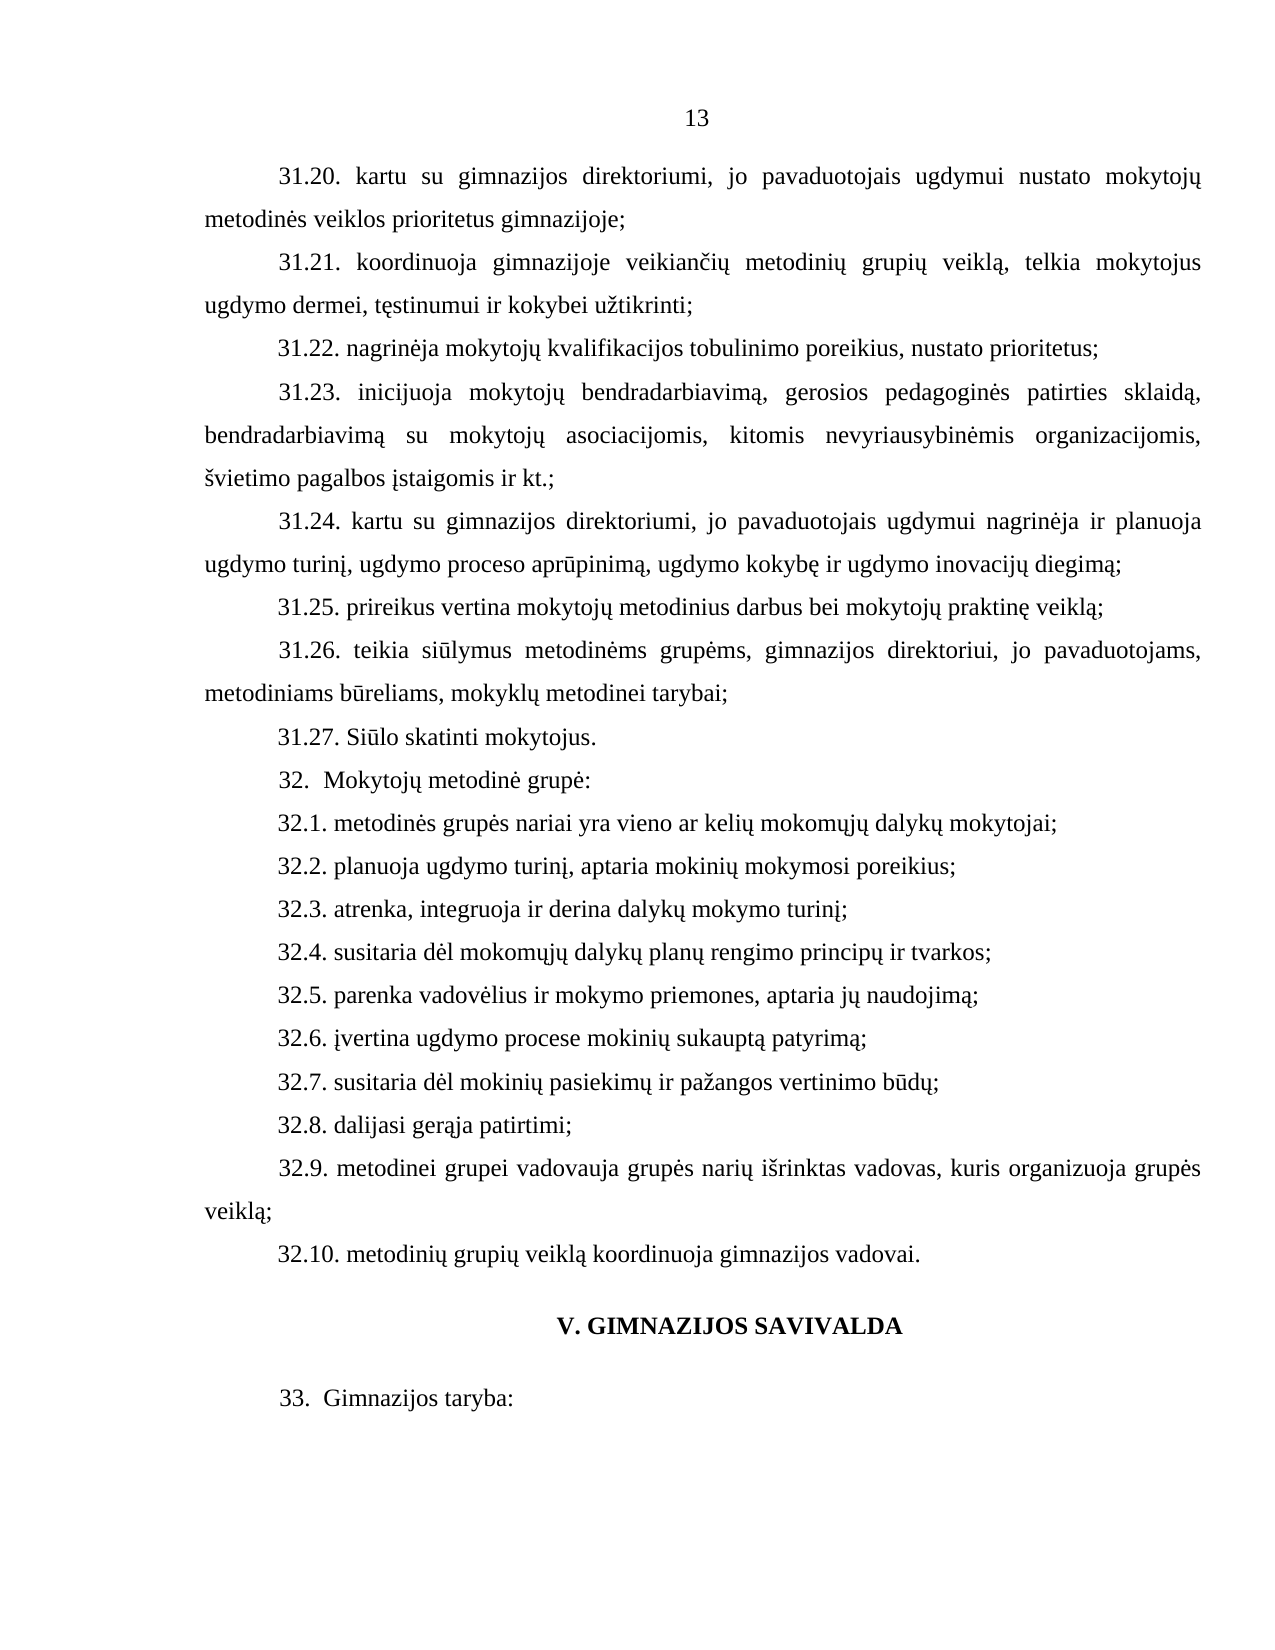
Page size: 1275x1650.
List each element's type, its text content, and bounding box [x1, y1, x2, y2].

text 31.21. koordinuoja gimnazijoje veikiančių metodinių grupių veiklą, telkia mokytojus ugdymo dermei, tęstinumui ir kokybei užtikrinti; [204, 247, 1202, 319]
text 31.20. kartu su gimnazijos direktoriumi, jo pavaduotojais ugdymui nustato mokytojų metodinės veiklos prioritetus gimnazijoje; [204, 161, 1202, 233]
text 32.6. įvertina ugdymo procese mokinių sukauptą patyrimą; [277, 1023, 1202, 1052]
text 32.3. atrenka, integruoja ir derina dalykų mokymo turinį; [277, 894, 1202, 923]
text 31.24. kartu su gimnazijos direktoriumi, jo pavaduotojais ugdymui nagrinėja ir planuoja ugdymo turinį, ugdymo proceso aprūpinimą, ugdymo kokybę ir ugdymo inovacijų diegimą; [204, 506, 1202, 578]
text 32.7. susitaria dėl mokinių pasiekimų ir pažangos vertinimo būdų; [277, 1067, 1202, 1095]
text 31.25. prireikus vertina mokytojų metodinius darbus bei mokytojų praktinę veiklą; [277, 592, 1202, 621]
text 32.10. metodinių grupių veiklą koordinuoja gimnazijos vadovai. [277, 1239, 1202, 1268]
text 31.27. Siūlo skatinti mokytojus. [277, 722, 1202, 750]
text V. GIMNAZIJOS SAVIVALDA [556, 1311, 1216, 1340]
text 33. Gimnazijos taryba: [279, 1383, 1216, 1412]
text 32.1. metodinės grupės nariai yra vieno ar kelių mokomųjų dalykų mokytojai; [277, 808, 1202, 837]
text 32.4. susitaria dėl mokomųjų dalykų planų rengimo principų ir tvarkos; [277, 937, 1202, 966]
text 31.26. teikia siūlymus metodinėms grupėms, gimnazijos direktoriui, jo pavaduotojams, metodiniams būreliams, mokyklų metodinei tarybai; [204, 635, 1202, 707]
text 32.9. metodinei grupei vadovauja grupės narių išrinktas vadovas, kuris organizuoja grupės veiklą; [204, 1153, 1202, 1225]
text 32.2. planuoja ugdymo turinį, aptaria mokinių mokymosi poreikius; [277, 851, 1202, 880]
text 31.23. inicijuoja mokytojų bendradarbiavimą, gerosios pedagoginės patirties sklaidą, bendradarbiavimą su mokytojų asociacijomis, kitomis nevyriausybinėmis organizacijomis, švietimo pagalbos įstaigomis ir kt.; [204, 377, 1202, 492]
text 32.5. parenka vadovėlius ir mokymo priemones, aptaria jų naudojimą; [277, 980, 1202, 1009]
text 32.8. dalijasi gerąja patirtimi; [277, 1110, 1202, 1138]
text 32. Mokytojų metodinė grupė: [278, 765, 1202, 793]
text 31.22. nagrinėja mokytojų kvalifikacijos tobulinimo poreikius, nustato prioritetus; [277, 333, 1202, 362]
